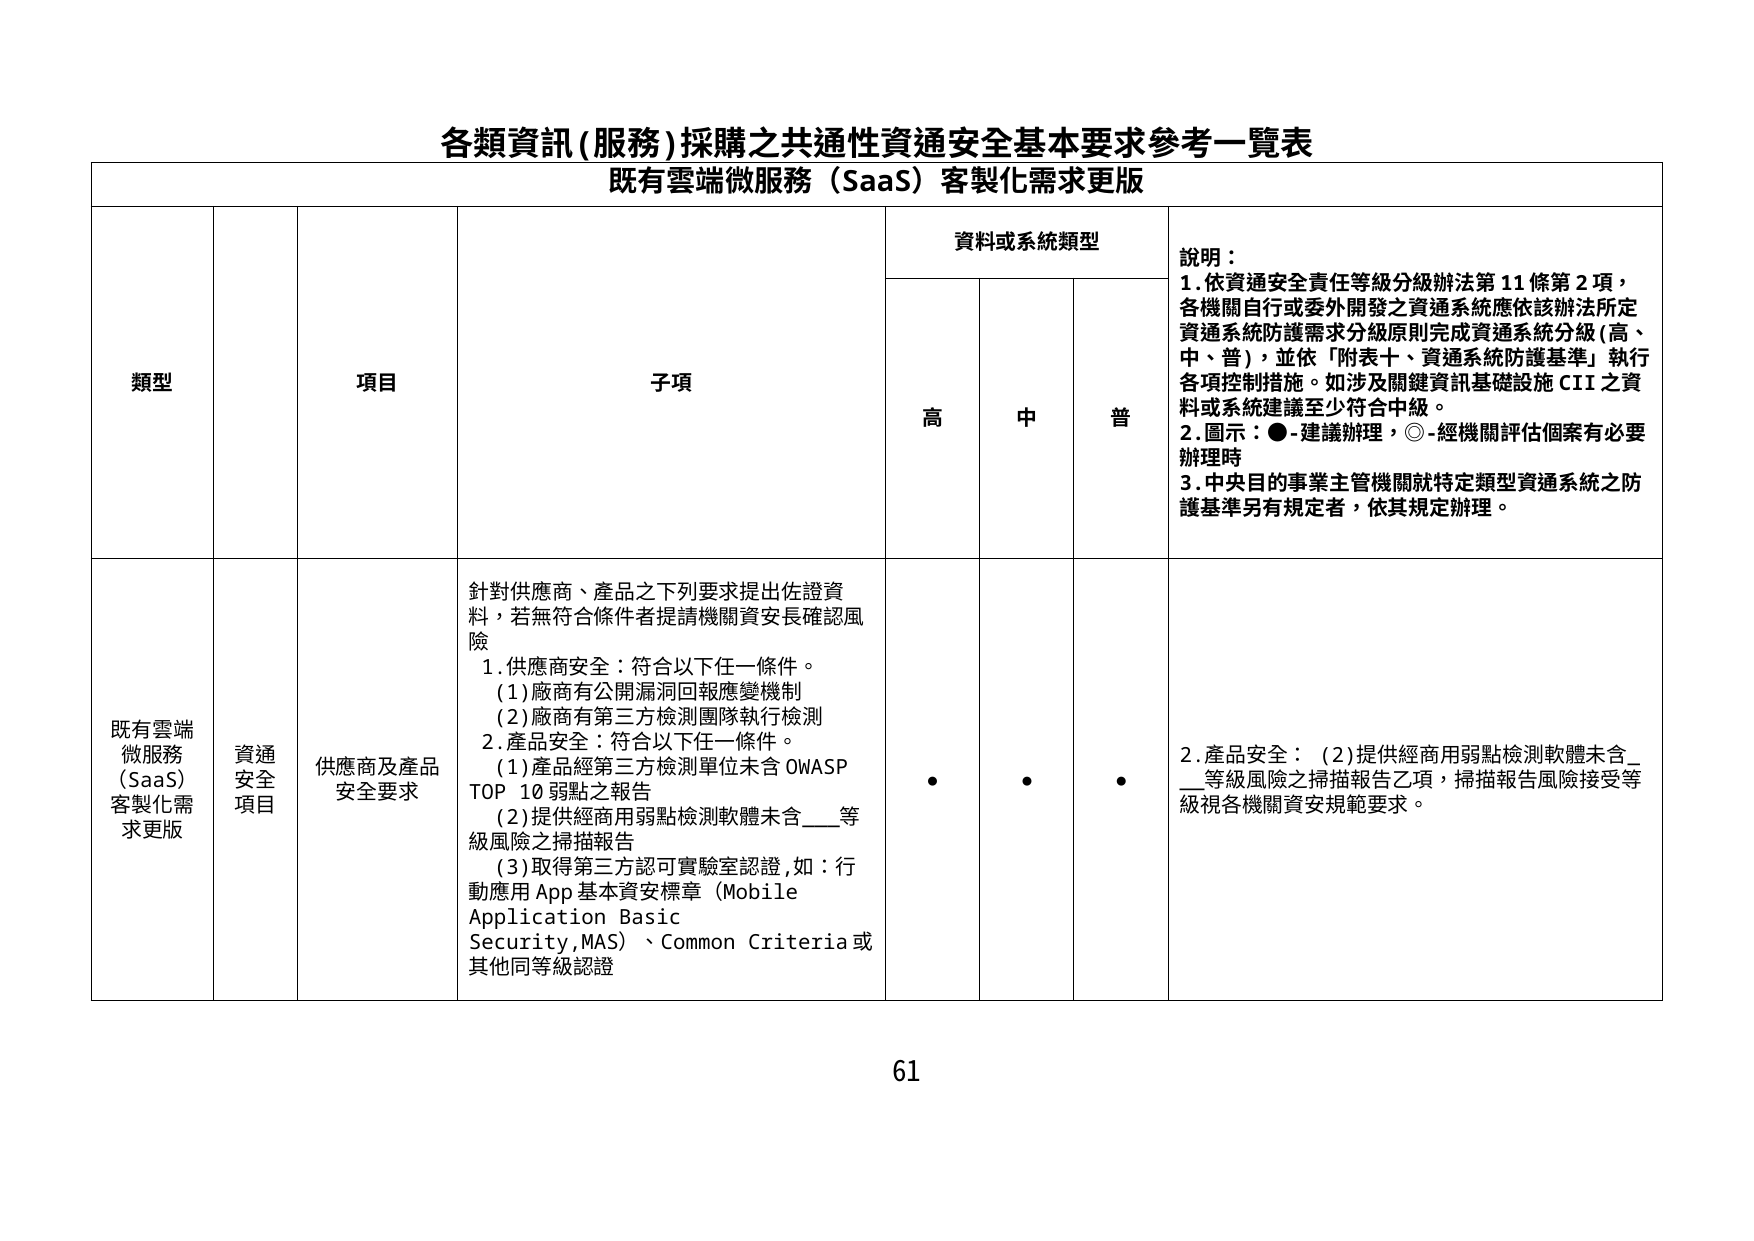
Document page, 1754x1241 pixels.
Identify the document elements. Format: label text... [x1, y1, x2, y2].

table_cell 高 [886, 279, 979, 558]
text 各類資訊(服務)採購之共通性資通安全基本要求參考一覽表 [91, 99, 1663, 162]
table_cell 類型 [92, 207, 213, 558]
table_cell 既有雲端微服務 （SaaS）客製化需求更版 [92, 559, 213, 1000]
table_cell 項目 [298, 207, 457, 558]
table_cell 2.產品安全： (2)提供經商用弱點檢測軟體未含___等級風險之掃描報告乙項，掃描報告風險接受等級視各機關資安規範要求。 [1169, 559, 1662, 1000]
table_cell 針對供應商、產品之下列要求提出佐證資料，若無符合條件者提請機關資安長確認風險 1.供應商安全：符合以下任一條件。 (1)廠商有公開漏洞回報應變機制 (2)廠商有第三方檢測團隊執行檢測 2.產品安全：符合以下任一條件。 (1)產品經第三方檢測單位未含OWASP TOP 10弱點之報告 (2)提供經商用弱點檢測軟體未含___等級風險之掃描報告 (3)取得第三方認可實驗室認證,如：行動應用App基本資安標章（Mobile Application Basic Security,MAS）、Common Criteria或其他同等級認證 [458, 559, 885, 1000]
table_cell [214, 207, 297, 558]
table_cell ● [980, 559, 1073, 1000]
table_cell ● [1074, 559, 1168, 1000]
table_header 既有雲端微服務（SaaS）客製化需求更版 [92, 163, 1662, 206]
table_cell 資料或系統類型 [886, 207, 1168, 278]
table_cell 供應商及產品安全要求 [298, 559, 457, 1000]
table_cell 子項 [458, 207, 885, 558]
table_cell 說明： 1.依資通安全責任等級分級辦法第11條第2項，各機關自行或委外開發之資通系統應依該辦法所定資通系統防護需求分級原則完成資通系統分級(高、中、普)，並依「附表十、資通系統防護基準」執行各項控制措施。如涉及關鍵資訊基礎設施CII之資料或系統建議至少符合中級。 2.圖示：●-建議辦理，◎-經機關評估個案有必要辦理時 3.中央目的事業主管機關就特定類型資通系統之防護基準另有規定者，依其規定辦理。 [1169, 207, 1662, 558]
table_cell 中 [980, 279, 1073, 558]
table_cell 普 [1074, 279, 1168, 558]
table_cell 資通安全項目 [214, 559, 297, 1000]
table_cell ● [886, 559, 979, 1000]
